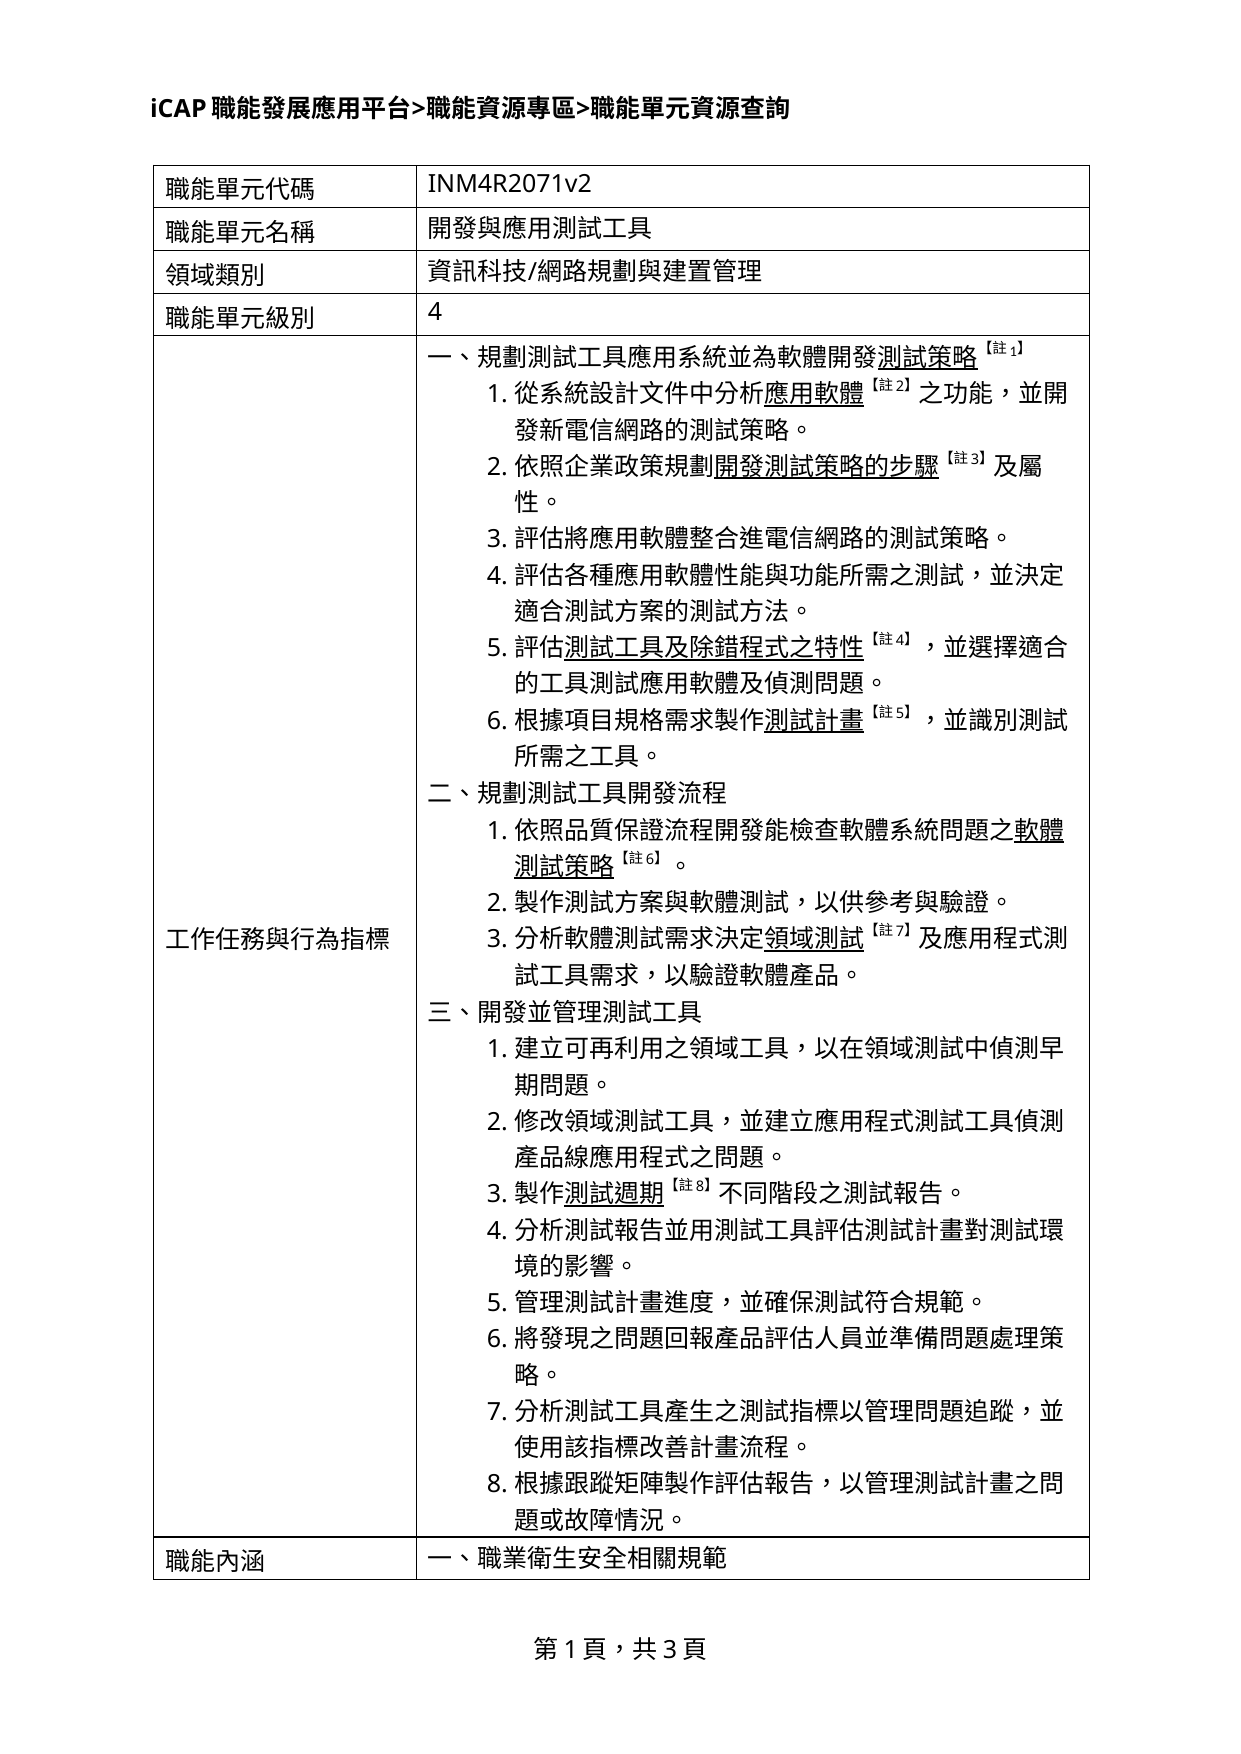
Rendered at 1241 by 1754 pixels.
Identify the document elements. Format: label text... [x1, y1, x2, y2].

table_cell 4 [417, 294, 1089, 335]
table_cell 職能單元名稱 [154, 208, 416, 250]
table_cell 領域類別 [154, 251, 416, 293]
table_cell 開發與應用測試工具 [417, 208, 1089, 250]
table_cell 職能單元級別 [154, 294, 416, 335]
table_cell 職能內涵 [154, 1538, 416, 1579]
table_cell 工作任務與行為指標 [154, 336, 416, 1536]
table_cell 職業衛生安全相關規範 組織及工作場域相關作業標準、政策與程序 應用軟體特性與功能 軟體測試工具之配置 應用程式測試方法與程序 測試工具與除錯程式特性 開發測試之策略 [417, 1538, 1089, 1579]
table_header INM4R2071v2 [417, 166, 1089, 207]
table_cell 規劃測試工具應用系統並為軟體開發測試策略【註1】 從系統設計文件中分析應用軟體【註2】之功能，並開發新電信網路的測試策略。 依照企業政策規劃開發測試策略的步驟【註3】及屬性。 評估將應用軟體整合進電信網路的測試策略。 評估各種應用軟體性能與功能所需之測試，並決定適合測試方案的測試方法。 評估測試工具及除錯程式之特性【註4】，並選擇適合的工具測試應用軟體及偵測問題。 根據項目規格需求製作測試計畫【註5】，並識別測試所需之工具。 規劃測試工具開發流程 依照品質保證流程開發能檢查軟體系統問題之軟體測試策略【註6】。 製作測試方案與軟體測試，以供參考與驗證。 分析軟體測試需求決定領域測試【註7】及應用程式測試工具需求，以驗證軟體產品。 開發並管理測試工具 建立可再利用之領域工具，以在領域測試中偵測早期問題。 修改領域測試工具，並建立應用程式測試工具偵測產品線應用程式之問題。 製作測試週期【註8】不同階段之測試報告。 分析測試報告並用測試工具評估測試計畫對測試環境的影響。 管理測試計畫進度，並確保測試符合規範。 將發現之問題回報產品評估人員並準備問題處理策略。 分析測試工具產生之測試指標以管理問題追蹤，並使用該指標改善計畫流程。 根據跟蹤矩陣製作評估報告，以管理測試計畫之問題或故障情況。 [417, 336, 1089, 1536]
table_header 職能單元代碼 [154, 166, 416, 207]
table_cell 資訊科技/網路規劃與建置管理 [417, 251, 1089, 293]
